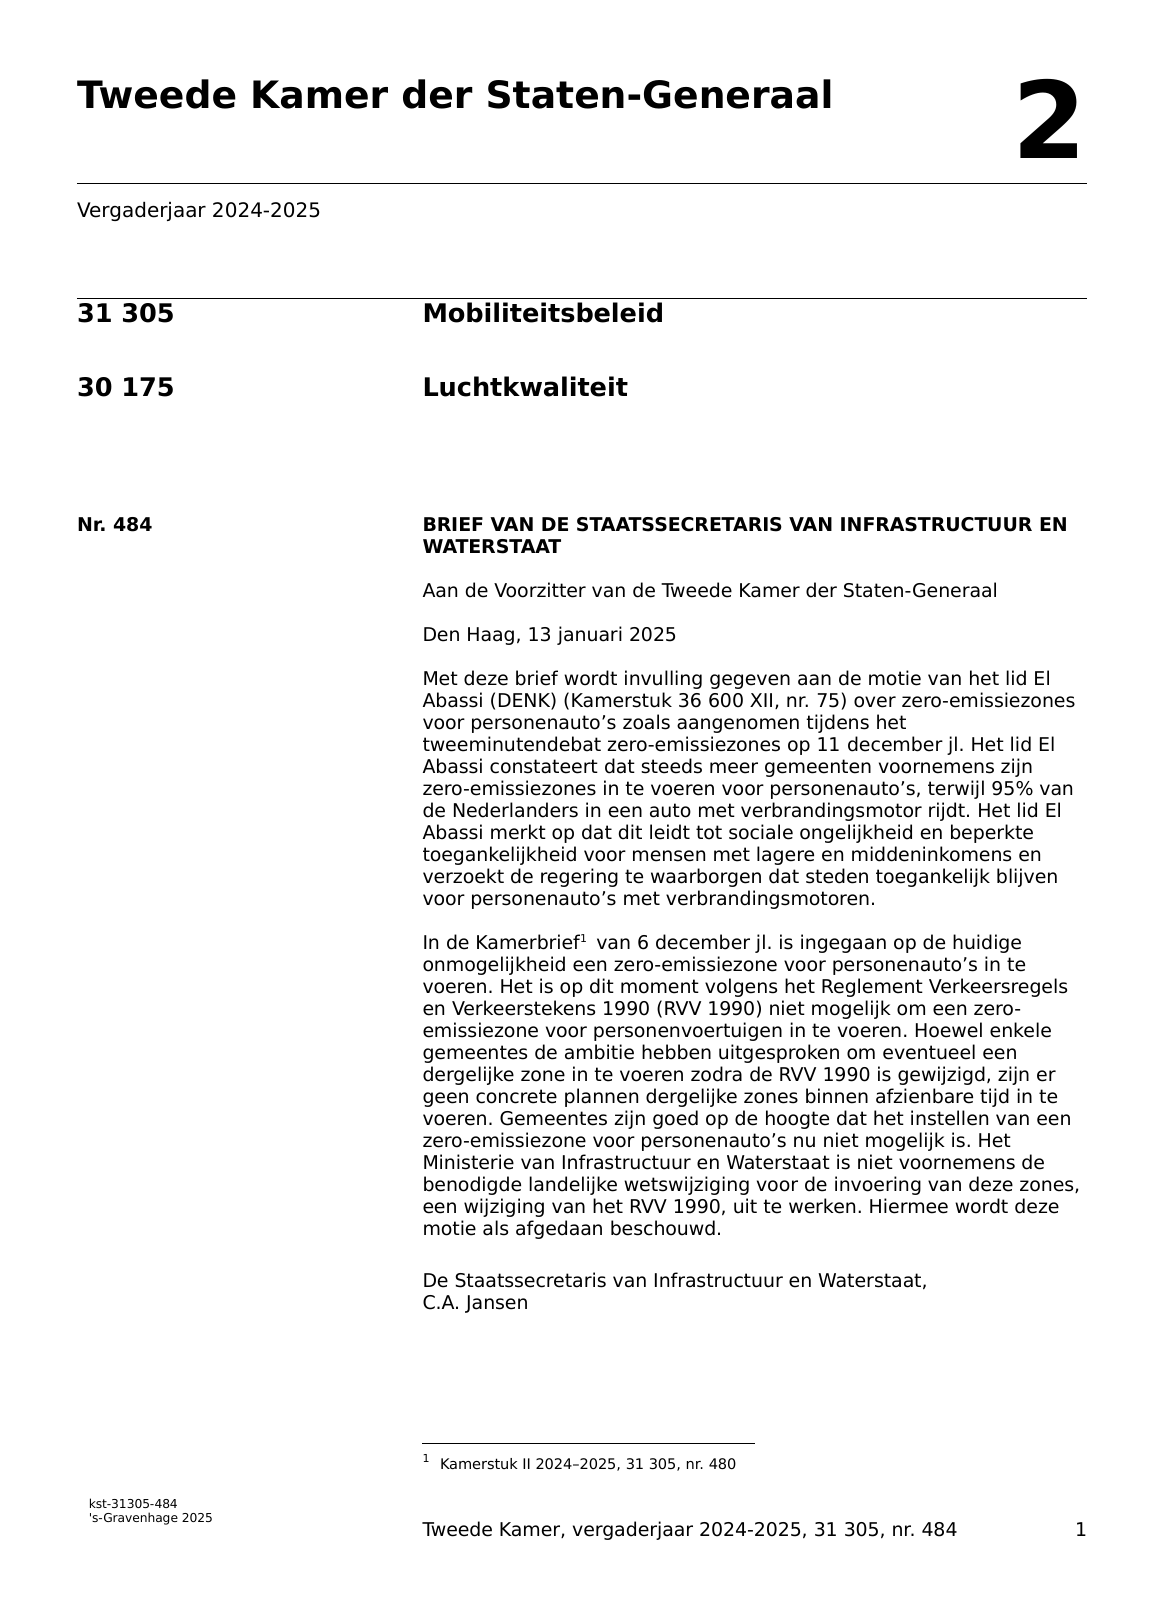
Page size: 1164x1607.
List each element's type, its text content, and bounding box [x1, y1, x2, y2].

text In de Kamerbrief van 6 december jl. is ingegaan op de huidige onmogelijkheid een zero-emissiezone voor personenauto’s in te voeren. Het is op dit moment volgens het Reglement Verkeersregels en Verkeerstekens 1990 (RVV 1990) niet mogelijk om een zero-emissiezone voor personenvoertuigen in te voeren. Hoewel enkele gemeentes de ambitie hebben uitgesproken om eventueel een dergelijke zone in te voeren zodra de RVV 1990 is gewijzigd, zijn er geen concrete plannen dergelijke zones binnen afzienbare tijd in te voeren. Gemeentes zijn goed op de hoogte dat het instellen van een zero-emissiezone voor personenauto’s nu niet mogelijk is. Het Ministerie van Infrastructuur en Waterstaat is niet voornemens de benodigde landelijke wetswijziging voor de invoering van deze zones, een wijziging van het RVV 1990, uit te werken. Hiermee wordt deze motie als afgedaan beschouwd. [422, 932, 1087, 1240]
text Met deze brief wordt invulling gegeven aan de motie van het lid El Abassi (DENK) (Kamerstuk 36 600 XII, nr. 75) over zero-emissiezones voor personenauto’s zoals aangenomen tijdens het tweeminutendebat zero-emissiezones op 11 december jl. Het lid El Abassi constateert dat steeds meer gemeenten voornemens zijn zero-emissiezones in te voeren voor personenauto’s, terwijl 95% van de Nederlanders in een auto met verbrandingsmotor rijdt. Het lid El Abassi merkt op dat dit leidt tot sociale ongelijkheid en beperkte toegankelijkheid voor mensen met lagere en middeninkomens en verzoekt de regering te waarborgen dat steden toegankelijk blijven voor personenauto’s met verbrandingsmotoren. [422, 668, 1087, 910]
text Den Haag, 13 januari 2025 [422, 624, 1087, 646]
text kst-31305-484 [88, 1497, 323, 1511]
text 's-Gravenhage 2025 [88, 1511, 323, 1525]
table_header Tweede Kamer der Staten-Generaal [77, 59, 886, 183]
text Aan de Voorzitter van de Tweede Kamer der Staten-Generaal [422, 580, 1087, 602]
subtitle 31 305 Mobiliteitsbeleid [77, 299, 1087, 329]
subtitle Nr. 484 BRIEF VAN DE STAATSSECRETARIS VAN INFRASTRUCTUUR EN WATERSTAAT [77, 514, 1087, 558]
table_header 2 [886, 59, 1087, 183]
text De Staatssecretaris van Infrastructuur en Waterstaat, C.A. Jansen [422, 1270, 1087, 1314]
subtitle 30 175 Luchtkwaliteit [77, 373, 1087, 403]
table_cell Vergaderjaar 2024-2025 [77, 184, 1087, 298]
text Kamerstuk II 2024–2025, 31 305, nr. 480 [422, 1452, 1087, 1474]
